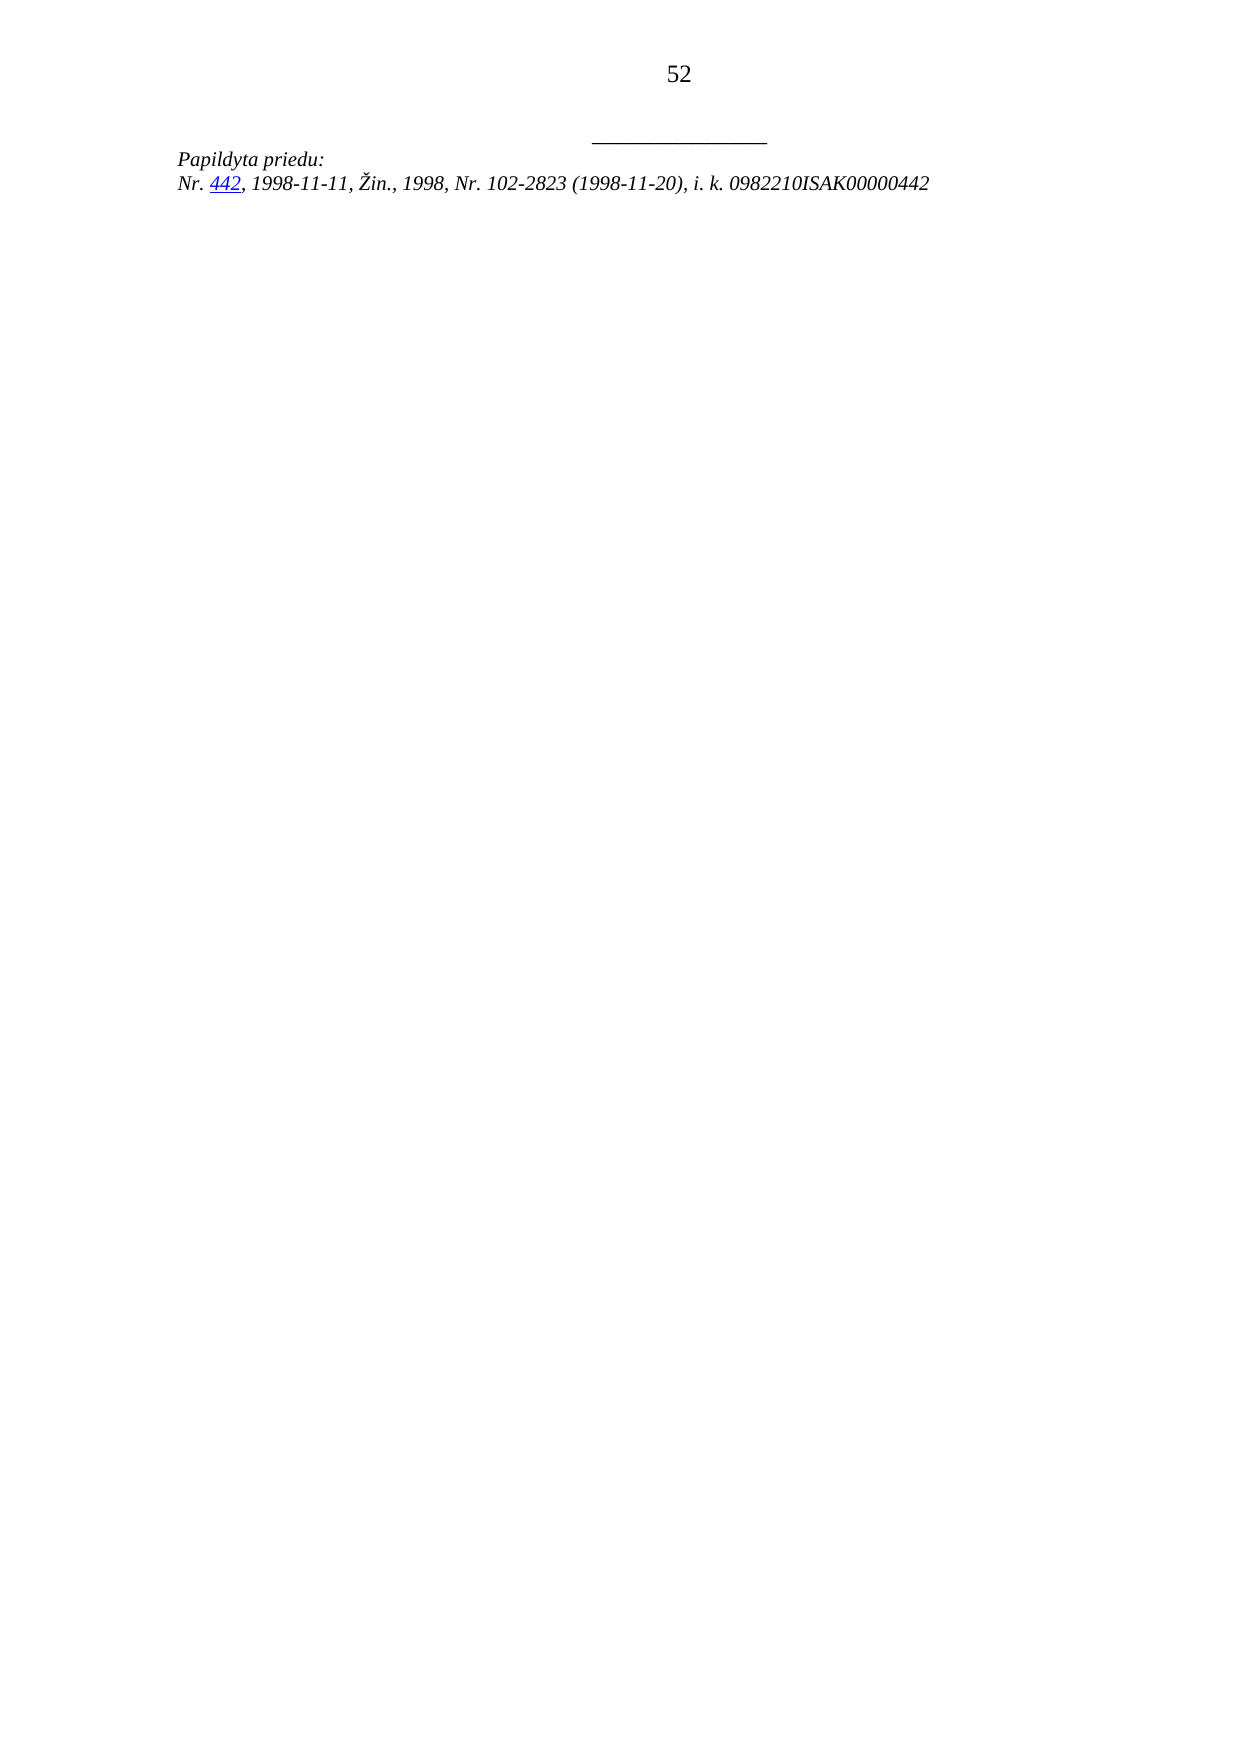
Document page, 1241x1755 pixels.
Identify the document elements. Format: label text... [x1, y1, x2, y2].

text Papildyta priedu: [177, 147, 1181, 171]
text Nr. 442, 1998-11-11, Žin., 1998, Nr. 102-2823 (1998-11-20), i. k. 0982210ISAK00000442 [177, 171, 1181, 195]
text ______________ [177, 118, 1181, 147]
